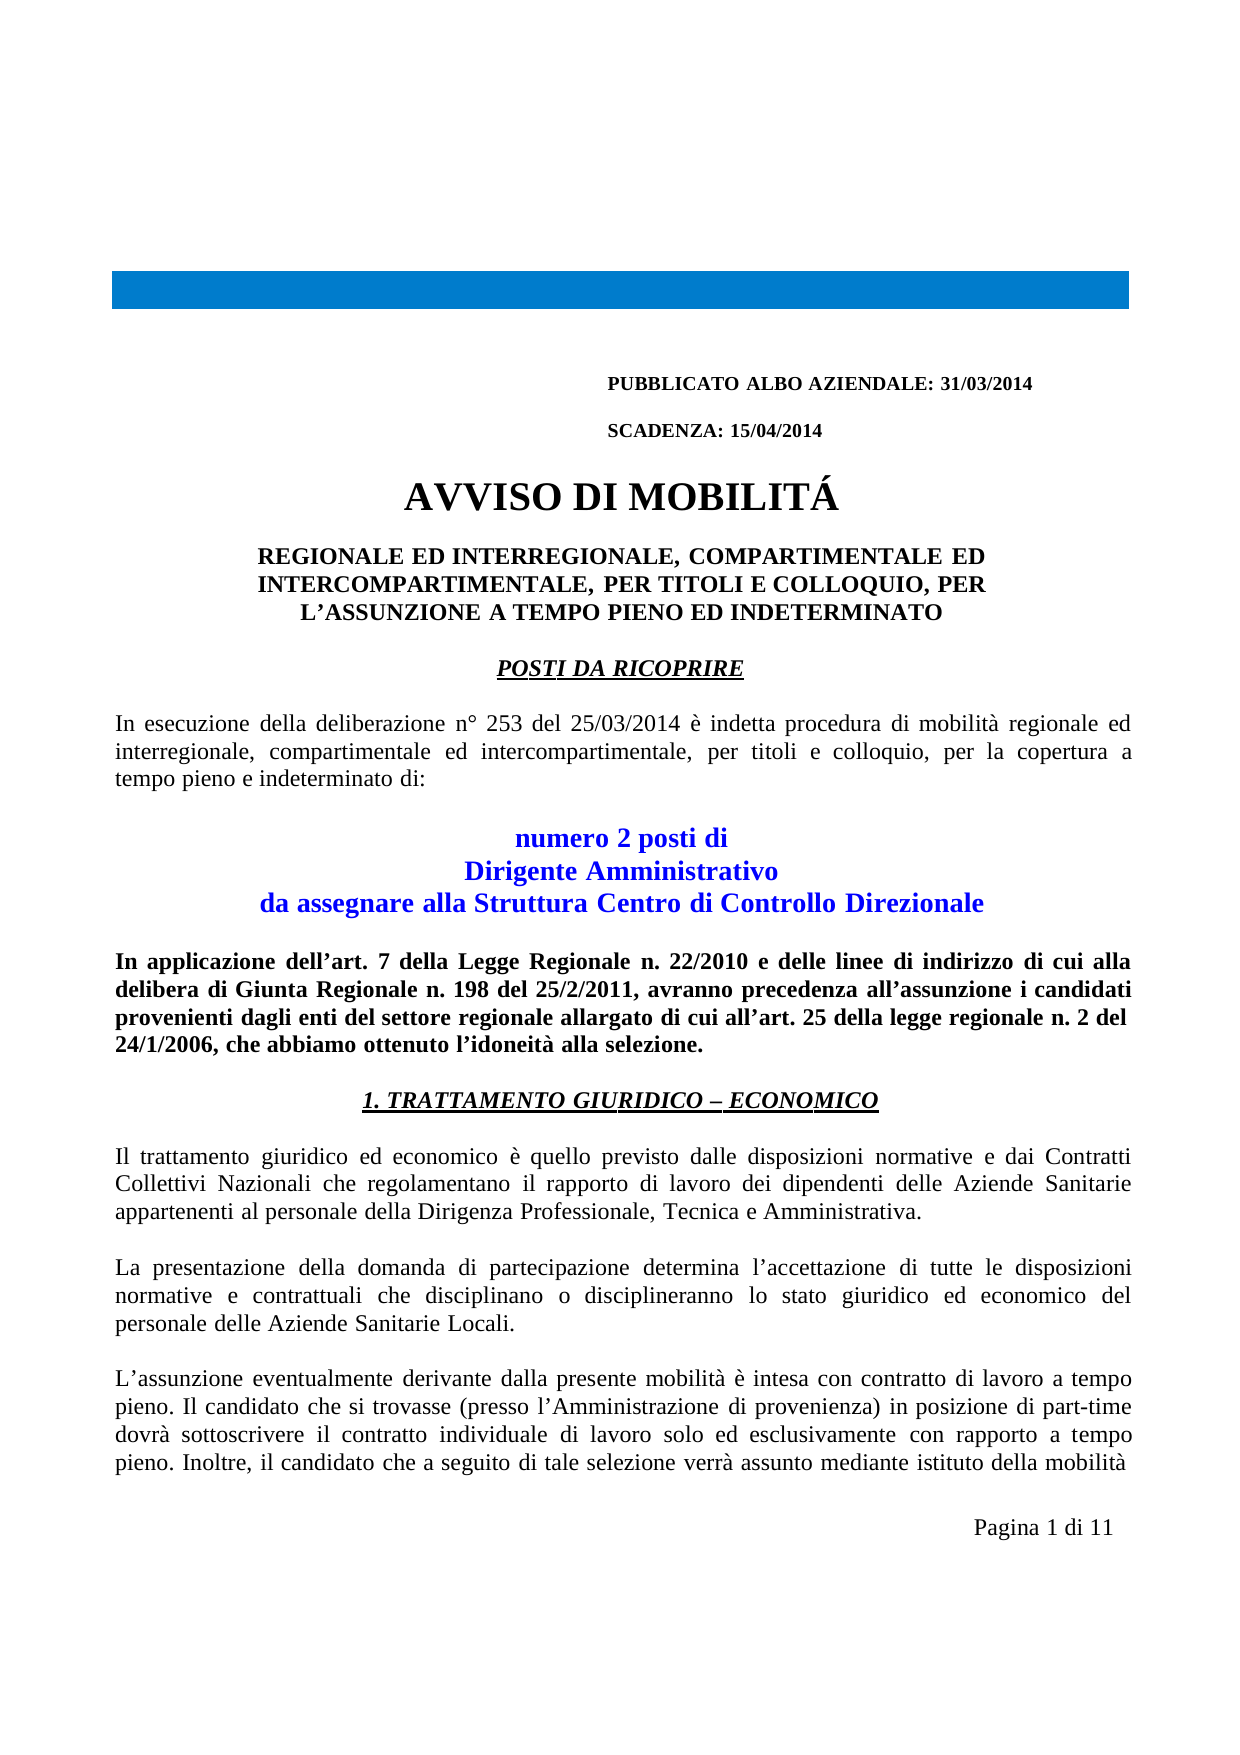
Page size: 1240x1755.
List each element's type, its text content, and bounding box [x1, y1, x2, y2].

text REGIONALE ED INTERREGIONALE, COMPARTIMENTALE ED INTERCOMPARTIMENTALE, PER TITOLI E COLLOQUIO, PER L’ASSUNZIONE A TEMPO PIENO ED INDETERMINATO [186, 542, 1057, 625]
text In applicazione dell’art. 7 della Legge Regionale n. 22/2010 e delle linee di indirizzo di cui alla delibera di Giunta Regionale n. 198 del 25/2/2011, avranno precedenza all’assunzione i candidati provenienti dagli enti del settore regionale allargato di cui all’art. 25 della legge regionale n. 2 del [115, 947, 1132, 1030]
text PUBBLICATO ALBO AZIENDALE: 31/03/2014 [607, 371, 1142, 394]
text POSTI DA RICOPRIRE [492, 653, 751, 681]
text da assegnare alla Struttura Centro di Controllo Direzionale [256, 886, 988, 918]
text AVVISO DI MOBILITÁ [398, 472, 845, 519]
text L’assunzione eventualmente derivante dalla presente mobilità è intesa con contratto di lavoro a tempo pieno. Il candidato che si trovasse (presso l’Amministrazione di provenienza) in posizione di part-time dovrà sottoscrivere il contratto individuale di lavoro solo ed esclusivamente con rapporto a tempo pieno. Inoltre, il candidato che a seguito di tale selezione verrà assunto mediante istituto della mobilità [115, 1364, 1132, 1475]
text 1. TRATTAMENTO GIURIDICO – ECONOMICO [358, 1086, 885, 1113]
text SCADENZA: 15/04/2014 [607, 419, 1142, 442]
text La presentazione della domanda di partecipazione determina l’accettazione di tutte le disposizioni normative e contrattuali che disciplinano o disciplineranno lo stato giuridico ed economico del personale delle Aziende Sanitarie Locali. [115, 1253, 1132, 1336]
text 24/1/2006, che abbiamo ottenuto l’idoneità alla selezione. [115, 1030, 708, 1058]
text Il trattamento giuridico ed economico è quello previsto dalle disposizioni normative e dai Contratti Collettivi Nazionali che regolamentano il rapporto di lavoro dei dipendenti delle Aziende Sanitarie appartenenti al personale della Dirigenza Professionale, Tecnica e Amministrativa. [115, 1142, 1132, 1225]
text Dirigente Amministrativo [459, 853, 783, 886]
text In esecuzione della deliberazione n° 253 del 25/03/2014 è indetta procedura di mobilità regionale ed interregionale, compartimentale ed intercompartimentale, per titoli e colloquio, per la copertura a tempo pieno e indeterminato di: [115, 709, 1132, 792]
text numero 2 posti di [510, 821, 733, 853]
